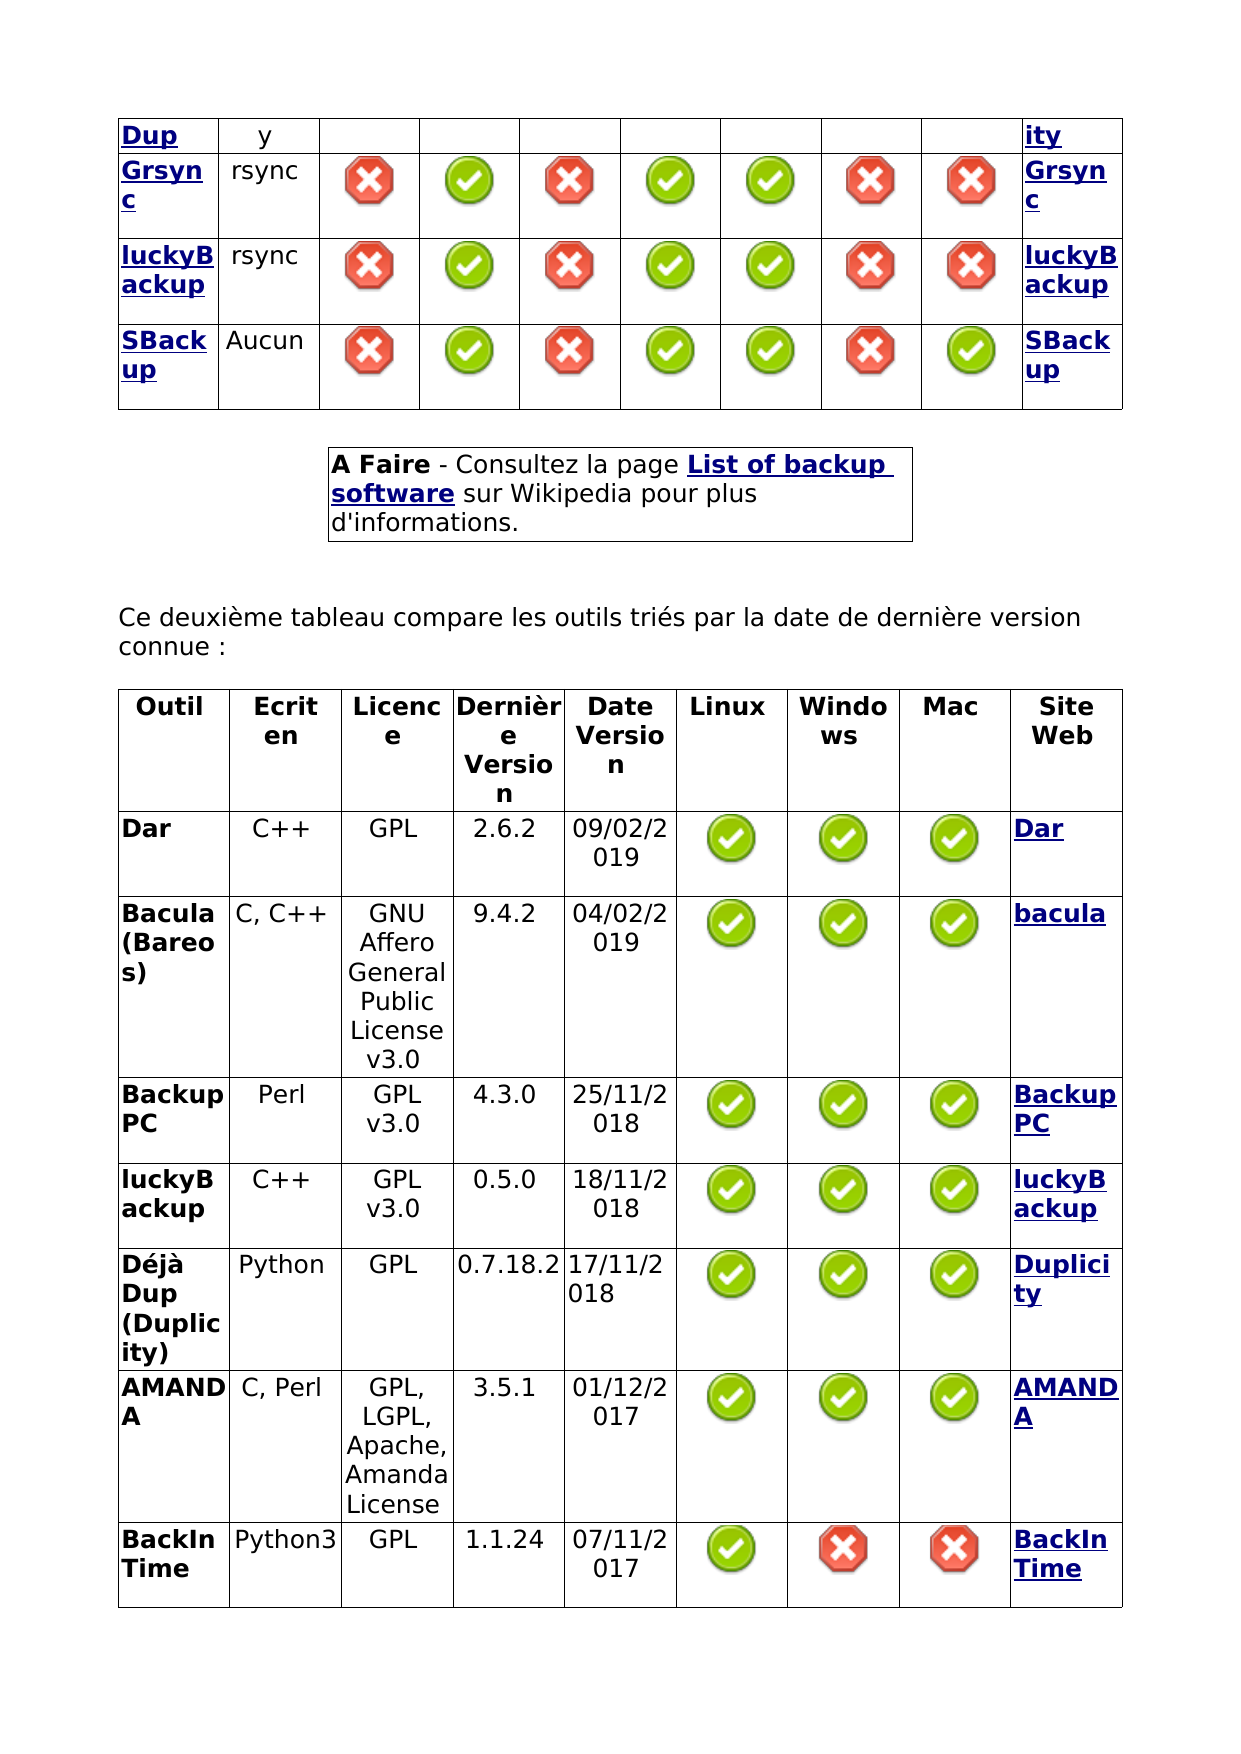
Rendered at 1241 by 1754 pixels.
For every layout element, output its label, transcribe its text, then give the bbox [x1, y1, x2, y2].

table_cell [677, 1371, 787, 1522]
picture [344, 156, 394, 207]
table_cell [677, 1249, 787, 1370]
table_cell C, C++ [230, 897, 341, 1077]
table_header Date Version [565, 690, 676, 811]
table_cell [788, 812, 899, 896]
picture [344, 326, 394, 377]
table_cell 09/02/2019 [565, 812, 676, 896]
table_cell Bacula (Bareos) [119, 897, 229, 1077]
table_cell [822, 325, 921, 408]
table_cell [788, 1164, 899, 1247]
table_cell 1.1.24 [454, 1523, 564, 1607]
text Ce deuxième tableau compare les outils triés par la date de dernière version connue : [118, 603, 1122, 661]
picture [929, 899, 980, 950]
table_cell 01/12/2017 [565, 1371, 676, 1522]
picture [818, 1373, 868, 1424]
table_cell Déjà Dup (Duplicity) [119, 1249, 229, 1370]
table_cell [900, 1523, 1010, 1607]
picture [706, 1250, 757, 1301]
table_header Dernière Version [454, 690, 564, 811]
table_cell GPL v3.0 [342, 1078, 453, 1162]
table_cell [320, 325, 419, 408]
picture [645, 156, 696, 207]
picture [544, 241, 595, 292]
picture [344, 241, 394, 292]
table_cell [520, 325, 620, 408]
table_header Mac [900, 690, 1010, 811]
table_cell luckyBackup [1023, 239, 1122, 323]
picture [846, 156, 896, 207]
table_cell [677, 1523, 787, 1607]
table_cell [520, 239, 620, 323]
picture [706, 1373, 757, 1424]
table_cell Perl [230, 1078, 341, 1162]
table_cell C, Perl [230, 1371, 341, 1522]
picture [706, 814, 757, 865]
table_cell SBackup [119, 325, 218, 408]
picture [929, 1250, 980, 1301]
picture [929, 1080, 980, 1131]
table_cell [788, 1371, 899, 1522]
table_cell 17/11/2018 [565, 1249, 676, 1370]
table_cell [900, 1249, 1010, 1370]
picture [818, 1525, 868, 1575]
picture [946, 241, 997, 292]
table_cell Duplicity [1011, 1249, 1122, 1370]
table_cell [900, 812, 1010, 896]
table_cell [677, 897, 787, 1077]
picture [946, 326, 997, 377]
picture [645, 326, 696, 377]
table_cell [922, 325, 1022, 408]
picture [544, 326, 595, 377]
table_cell luckyBackup [119, 1164, 229, 1247]
table_cell [420, 154, 519, 238]
table_cell [677, 812, 787, 896]
table_cell [900, 897, 1010, 1077]
picture [745, 241, 796, 292]
table_cell 0.7.18.2 [454, 1249, 564, 1370]
table_cell [621, 239, 720, 323]
table_cell Grsync [119, 154, 218, 238]
table_cell [788, 1523, 899, 1607]
table_cell BackInTime [1011, 1523, 1122, 1607]
picture [818, 899, 868, 950]
table_cell 4.3.0 [454, 1078, 564, 1162]
picture [745, 156, 796, 207]
picture [818, 1165, 868, 1216]
table_cell luckyBackup [1011, 1164, 1122, 1247]
table_cell [822, 119, 921, 153]
table_cell 04/02/2019 [565, 897, 676, 1077]
table_cell [420, 239, 519, 323]
table_cell [320, 119, 419, 153]
table_cell [822, 154, 921, 238]
picture [444, 326, 495, 377]
table_cell 2.6.2 [454, 812, 564, 896]
table_cell [420, 325, 519, 408]
table_header Linux [677, 690, 787, 811]
table_cell [788, 1078, 899, 1162]
table_cell [621, 119, 720, 153]
table_cell [822, 239, 921, 323]
picture [946, 156, 997, 207]
picture [706, 1080, 757, 1131]
table_cell 18/11/2018 [565, 1164, 676, 1247]
table_cell C++ [230, 812, 341, 896]
table_header Windows [788, 690, 899, 811]
table_cell bacula [1011, 897, 1122, 1077]
picture [706, 1525, 757, 1575]
table_cell AMANDA [119, 1371, 229, 1522]
table_cell BackInTime [119, 1523, 229, 1607]
table_cell ity [1023, 119, 1122, 153]
table_header Ecrit en [230, 690, 341, 811]
picture [544, 156, 595, 207]
table_cell GPL [342, 1523, 453, 1607]
picture [929, 814, 980, 865]
table_cell Grsync [1023, 154, 1122, 238]
table_cell [721, 154, 821, 238]
table_cell [621, 325, 720, 408]
table_header Site Web [1011, 690, 1122, 811]
table_cell [520, 154, 620, 238]
table_cell [788, 897, 899, 1077]
table_cell Python [230, 1249, 341, 1370]
picture [846, 326, 896, 377]
picture [929, 1165, 980, 1216]
table_cell [721, 119, 821, 153]
table_cell 25/11/2018 [565, 1078, 676, 1162]
picture [706, 899, 757, 950]
picture [818, 1080, 868, 1131]
table_cell Aucun [219, 325, 319, 408]
table_cell [677, 1078, 787, 1162]
table_cell [677, 1164, 787, 1247]
picture [444, 156, 495, 207]
table_cell [922, 239, 1022, 323]
table_header A Faire - Consultez la page List of backup software sur Wikipedia pour plus d'informations. [329, 448, 912, 541]
table_cell Dar [1011, 812, 1122, 896]
picture [846, 241, 896, 292]
table_cell [520, 119, 620, 153]
table_cell AMANDA [1011, 1371, 1122, 1522]
picture [818, 814, 868, 865]
table_cell [922, 119, 1022, 153]
table_cell SBackup [1023, 325, 1122, 408]
table_cell 07/11/2017 [565, 1523, 676, 1607]
table_cell rsync [219, 154, 319, 238]
table_cell BackupPC [119, 1078, 229, 1162]
table_cell [788, 1249, 899, 1370]
picture [706, 1165, 757, 1216]
table_cell [320, 154, 419, 238]
table_cell Dar [119, 812, 229, 896]
picture [745, 326, 796, 377]
table_cell rsync [219, 239, 319, 323]
table_cell [900, 1164, 1010, 1247]
table_cell [721, 239, 821, 323]
picture [818, 1250, 868, 1301]
table_cell [721, 325, 821, 408]
table_cell C++ [230, 1164, 341, 1247]
table_cell GPL [342, 1249, 453, 1370]
table_header Licence [342, 690, 453, 811]
table_header Outil [119, 690, 229, 811]
table_cell BackupPC [1011, 1078, 1122, 1162]
table_cell y [219, 119, 319, 153]
table_cell Dup [119, 119, 218, 153]
table_cell [320, 239, 419, 323]
table_cell 3.5.1 [454, 1371, 564, 1522]
table_cell 9.4.2 [454, 897, 564, 1077]
picture [444, 241, 495, 292]
table_cell 0.5.0 [454, 1164, 564, 1247]
table_cell [922, 154, 1022, 238]
table_cell [900, 1078, 1010, 1162]
table_cell [900, 1371, 1010, 1522]
table_cell GPL, LGPL, Apache, Amanda License [342, 1371, 453, 1522]
table_cell [621, 154, 720, 238]
table_cell GPL [342, 812, 453, 896]
table_cell GPL v3.0 [342, 1164, 453, 1247]
table_cell GNU Affero General Public License v3.0 [342, 897, 453, 1077]
picture [645, 241, 696, 292]
table_cell Python3 [230, 1523, 341, 1607]
picture [929, 1525, 980, 1575]
table_cell luckyBackup [119, 239, 218, 323]
table_cell [420, 119, 519, 153]
picture [929, 1373, 980, 1424]
